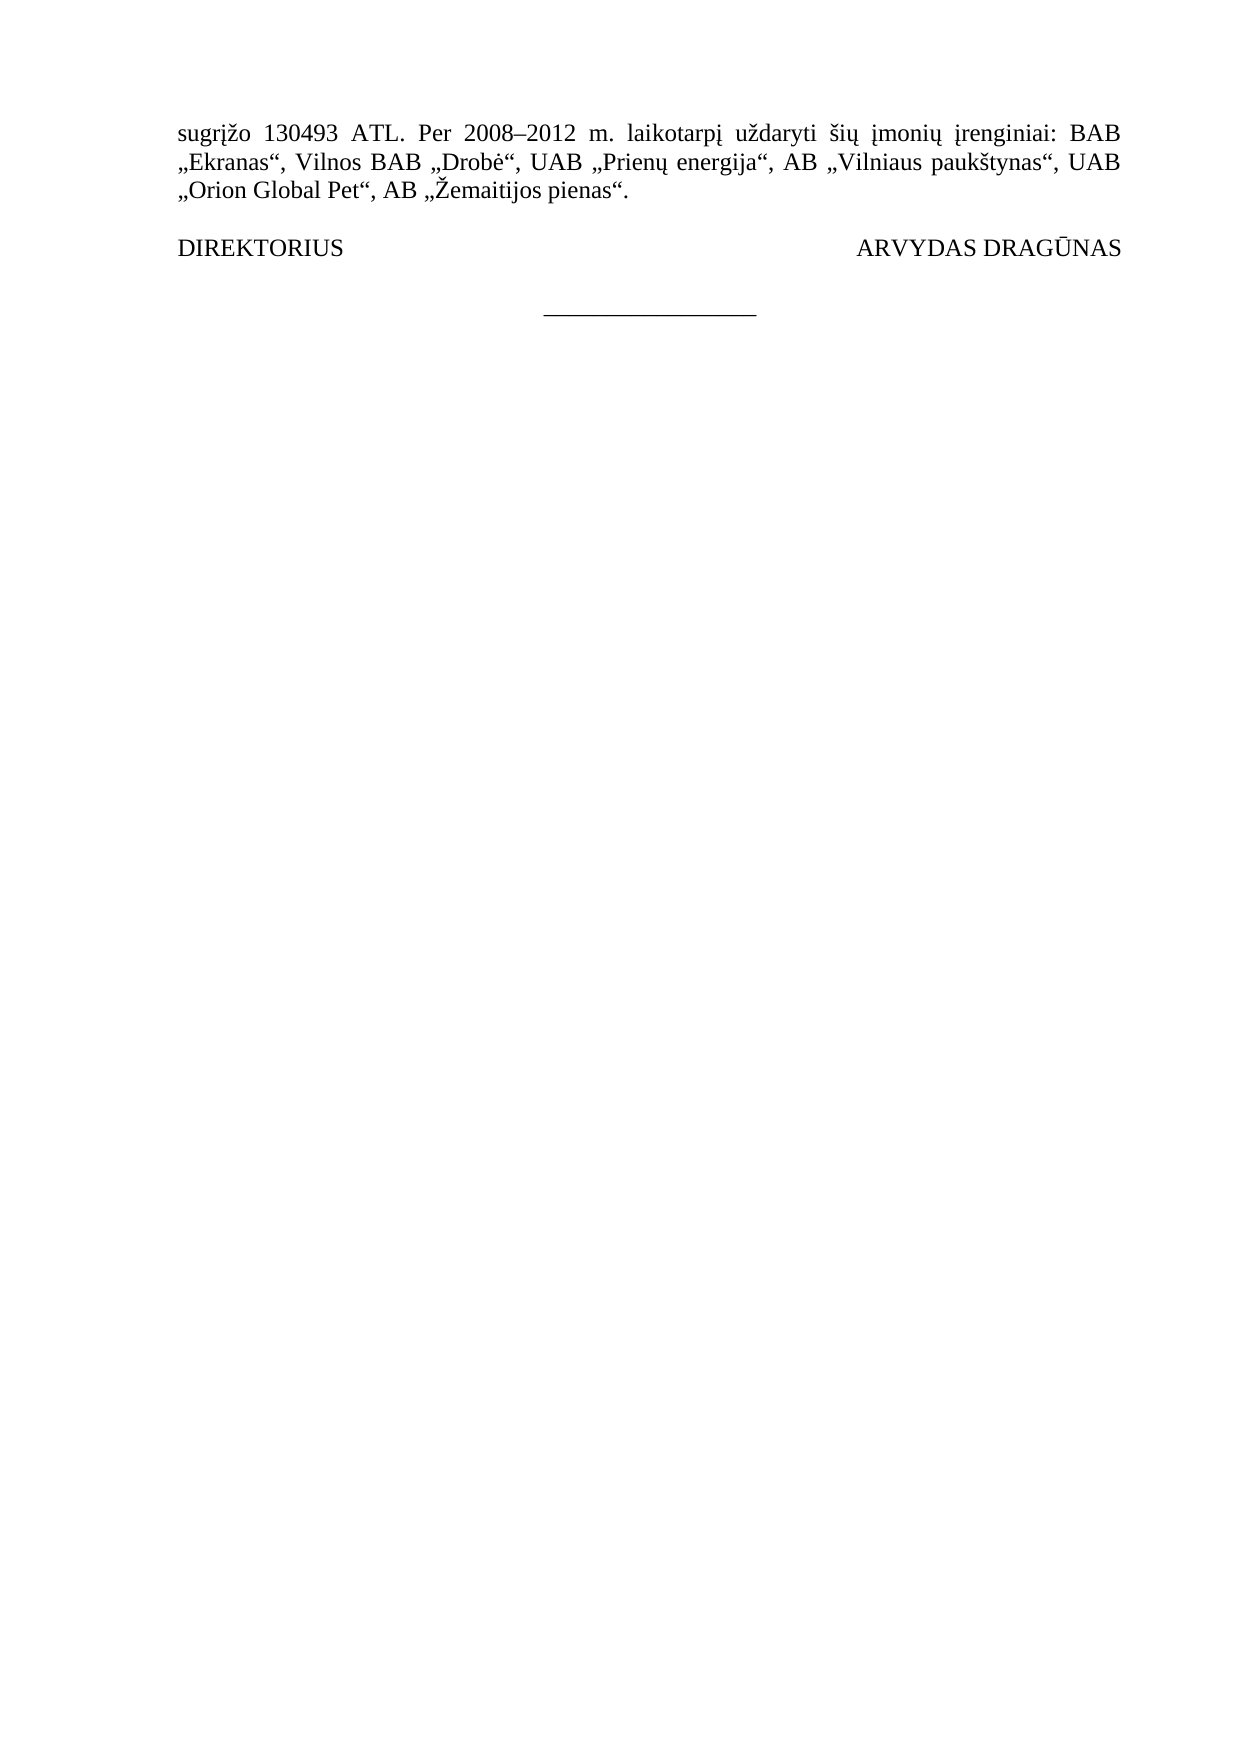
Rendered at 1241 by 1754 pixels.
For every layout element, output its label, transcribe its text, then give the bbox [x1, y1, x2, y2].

text Direktorius Arvydas Dragūnas [177, 233, 1122, 262]
text sugrįžo 130493 ATL. Per 2008–2012 m. laikotarpį uždaryti šių įmonių įrenginiai: BAB „Ekranas“, Vilnos BAB „Drobė“, UAB „Prienų energija“, AB „Vilniaus paukštynas“, UAB „Orion Global Pet“, AB „Žemaitijos pienas“. [177, 118, 1122, 204]
text _________________ [177, 291, 1122, 319]
